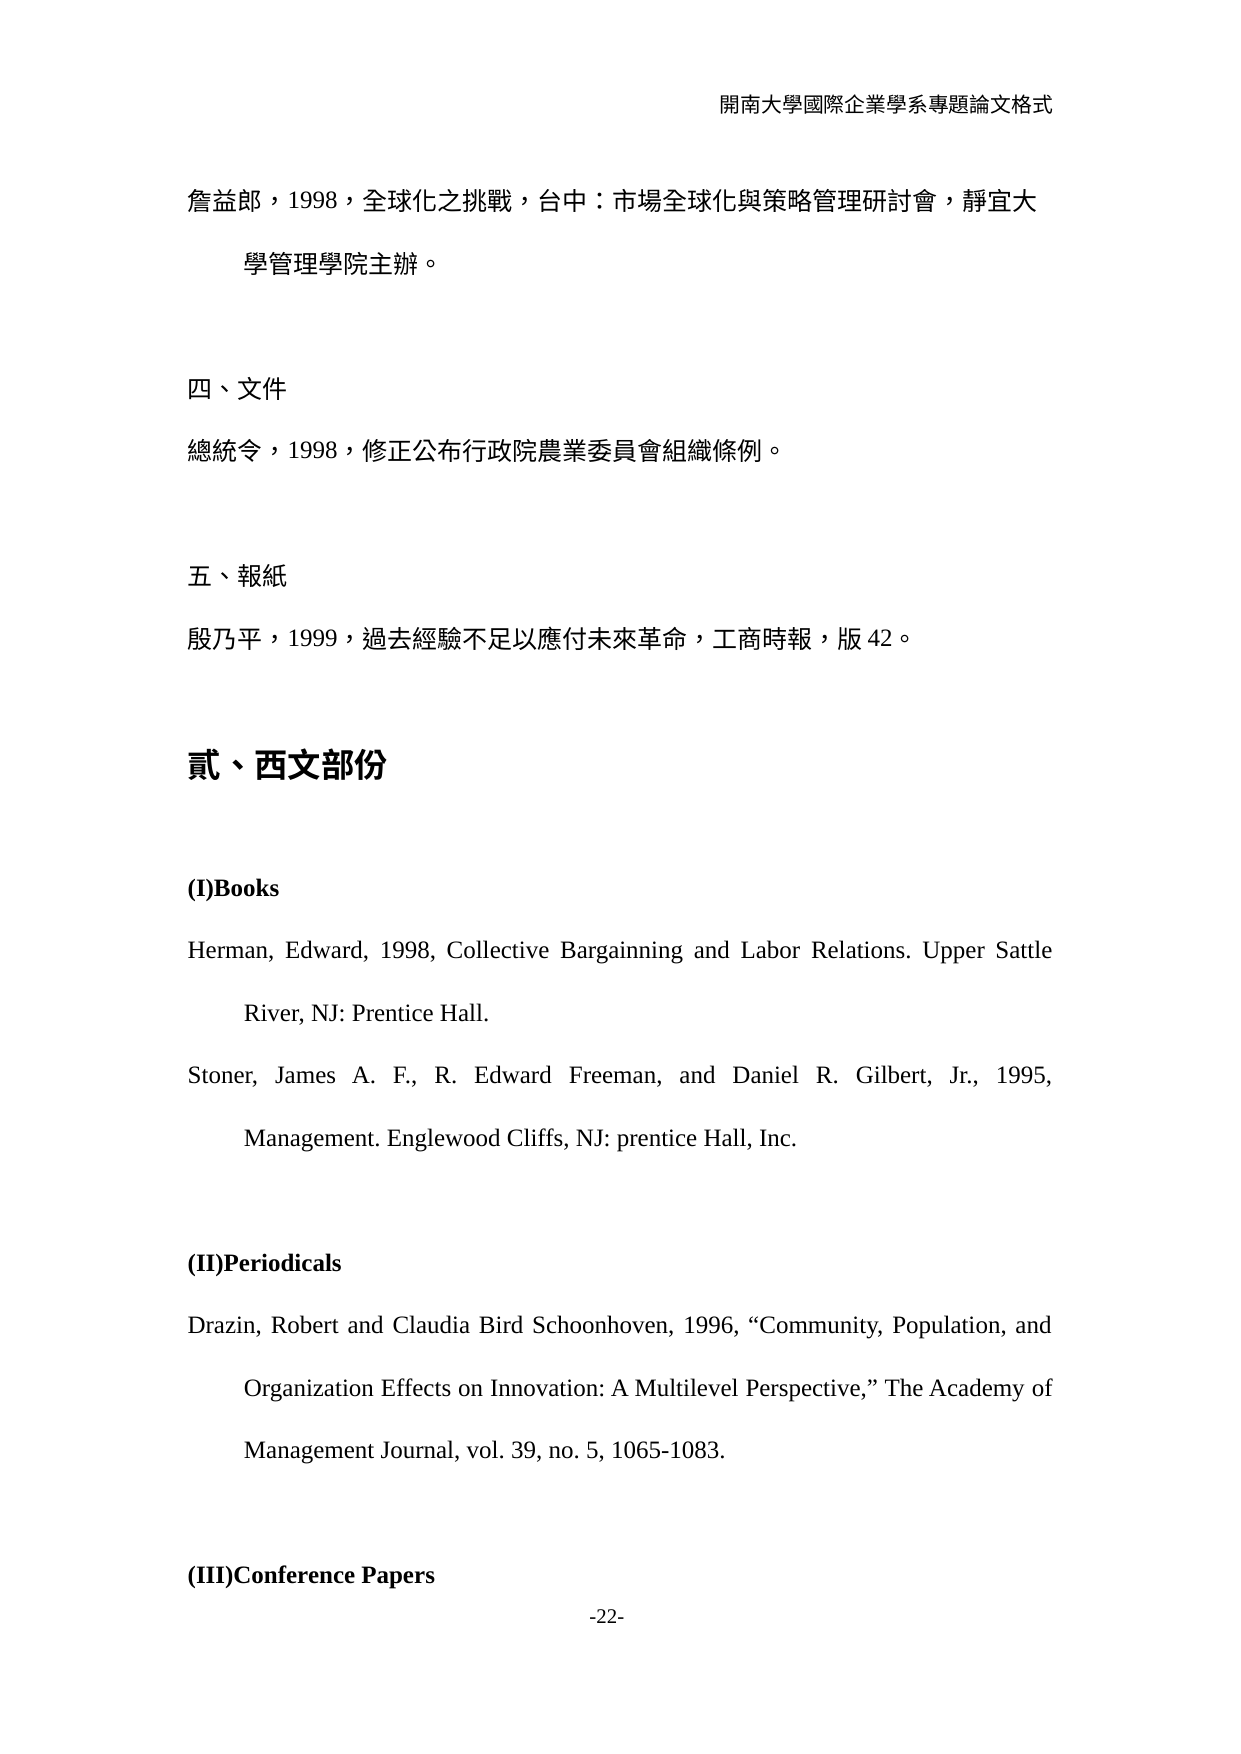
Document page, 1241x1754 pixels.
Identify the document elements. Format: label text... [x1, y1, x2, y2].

text Drazin, Robert and Claudia Bird Schoonhoven, 1996, “Community, Population, and Organization Effects on Innovation: A Multilevel Perspective,” The Academy of Management Journal, vol. 39, no. 5, 1065-1083. [187, 1283, 1053, 1471]
text (III)Conference Papers [187, 1533, 1053, 1596]
text 殷乃平，1999，過去經驗不足以應付未來革命，工商時報，版42。 [187, 596, 1053, 658]
text 四、文件 [187, 346, 1053, 408]
text (I)Books [187, 846, 1053, 908]
text Stoner, James A. F., R. Edward Freeman, and Daniel R. Gilbert, Jr., 1995, Management. Englewood Cliffs, NJ: prentice Hall, Inc. [187, 1033, 1053, 1158]
text 貳、西文部份 [187, 721, 1053, 783]
text (II)Periodicals [187, 1221, 1053, 1283]
text Herman, Edward, 1998, Collective Bargainning and Labor Relations. Upper Sattle River, NJ: Prentice Hall. [187, 908, 1053, 1033]
text 五、報紙 [187, 533, 1053, 596]
text 總統令，1998，修正公布行政院農業委員會組織條例。 [187, 408, 1053, 471]
text 詹益郎，1998，全球化之挑戰，台中：市場全球化與策略管理研討會，靜宜大學管理學院主辦。 [187, 158, 1053, 283]
